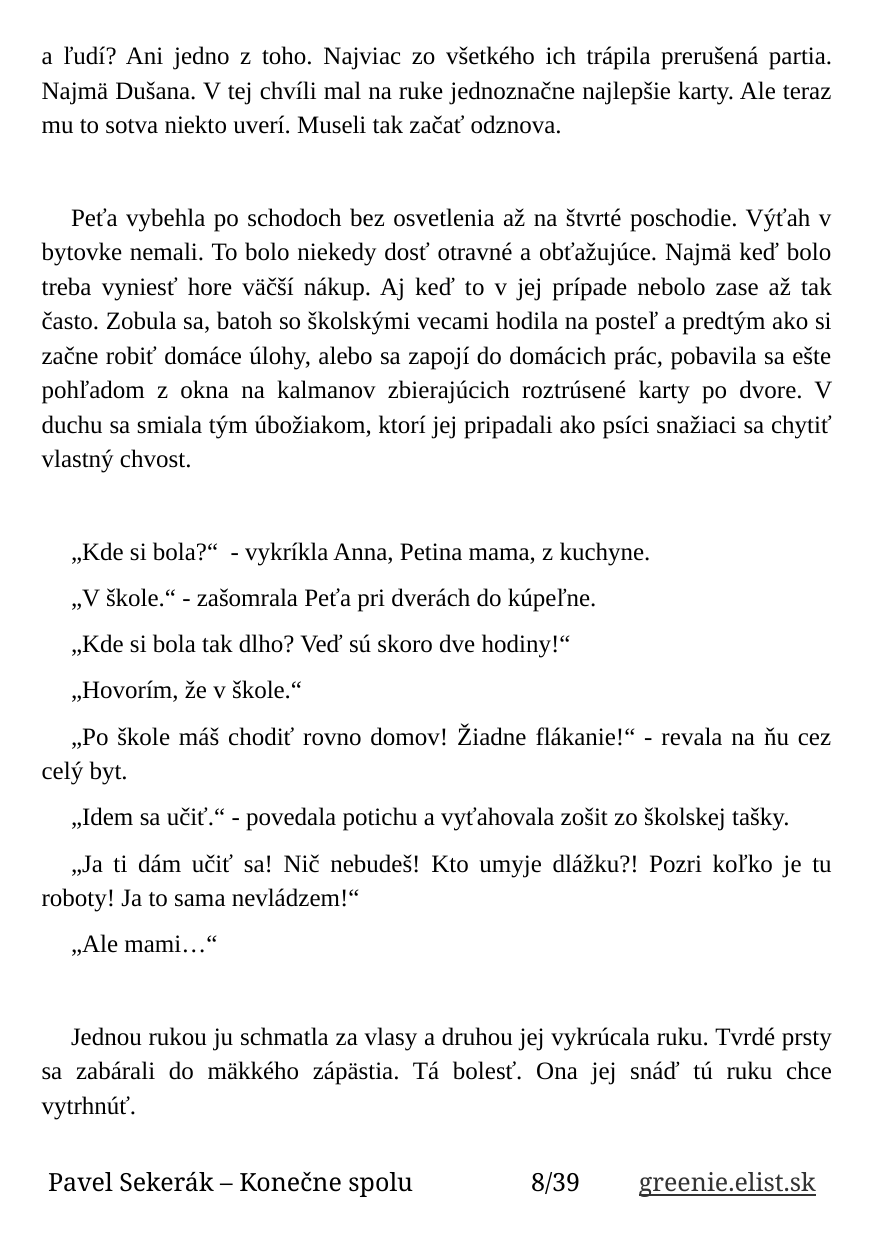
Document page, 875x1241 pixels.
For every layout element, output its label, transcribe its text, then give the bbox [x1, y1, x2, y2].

text „V škole.“ - zašomrala Peťa pri dverách do kúpeľne. [41, 583, 833, 612]
text „Kde si bola?“ - vykríkla Anna, Petina mama, z kuchyne. [41, 537, 833, 565]
text „Ja ti dám učiť sa! Nič nebudeš! Kto umyje dlážku?! Pozri koľko je tu roboty! Ja to sama nevládzem!“ [41, 849, 833, 912]
text Peťa vybehla po schodoch bez osvetlenia až na štvrté poschodie. Výťah v bytovke nemali. To bolo niekedy dosť otravné a obťažujúce. Najmä keď bolo treba vyniesť hore väčší nákup. Aj keď to v jej prípade nebolo zase až tak často. Zobula sa, batoh so školskými vecami hodila na posteľ a predtým ako si začne robiť domáce úlohy, alebo sa zapojí do domácich prác, pobavila sa ešte pohľadom z okna na kalmanov zbierajúcich roztrúsené karty po dvore. V duchu sa smiala tým úbožiakom, ktorí jej pripadali ako psíci snažiaci sa chytiť vlastný chvost. [41, 203, 833, 473]
text a ľudí? Ani jedno z toho. Najviac zo všetkého ich trápila prerušená partia. Najmä Dušana. V tej chvíli mal na ruke jednoznačne najlepšie karty. Ale teraz mu to sotva niekto uverí. Museli tak začať odznova. [41, 41, 833, 139]
text „Po škole máš chodiť rovno domov! Žiadne flákanie!“ - revala na ňu cez celý byt. [41, 722, 833, 785]
text Jednou rukou ju schmatla za vlasy a druhou jej vykrúcala ruku. Tvrdé prsty sa zabárali do mäkkého zápästia. Tá bolesť. Ona jej snáď tú ruku chce vytrhnúť. [41, 1022, 833, 1119]
text „Ale mami…“ [41, 929, 833, 958]
text „Hovorím, že v škole.“ [41, 675, 833, 704]
text „Idem sa učiť.“ - povedala potichu a vyťahovala zošit zo školskej tašky. [41, 802, 833, 831]
text „Kde si bola tak dlho? Veď sú skoro dve hodiny!“ [41, 629, 833, 658]
